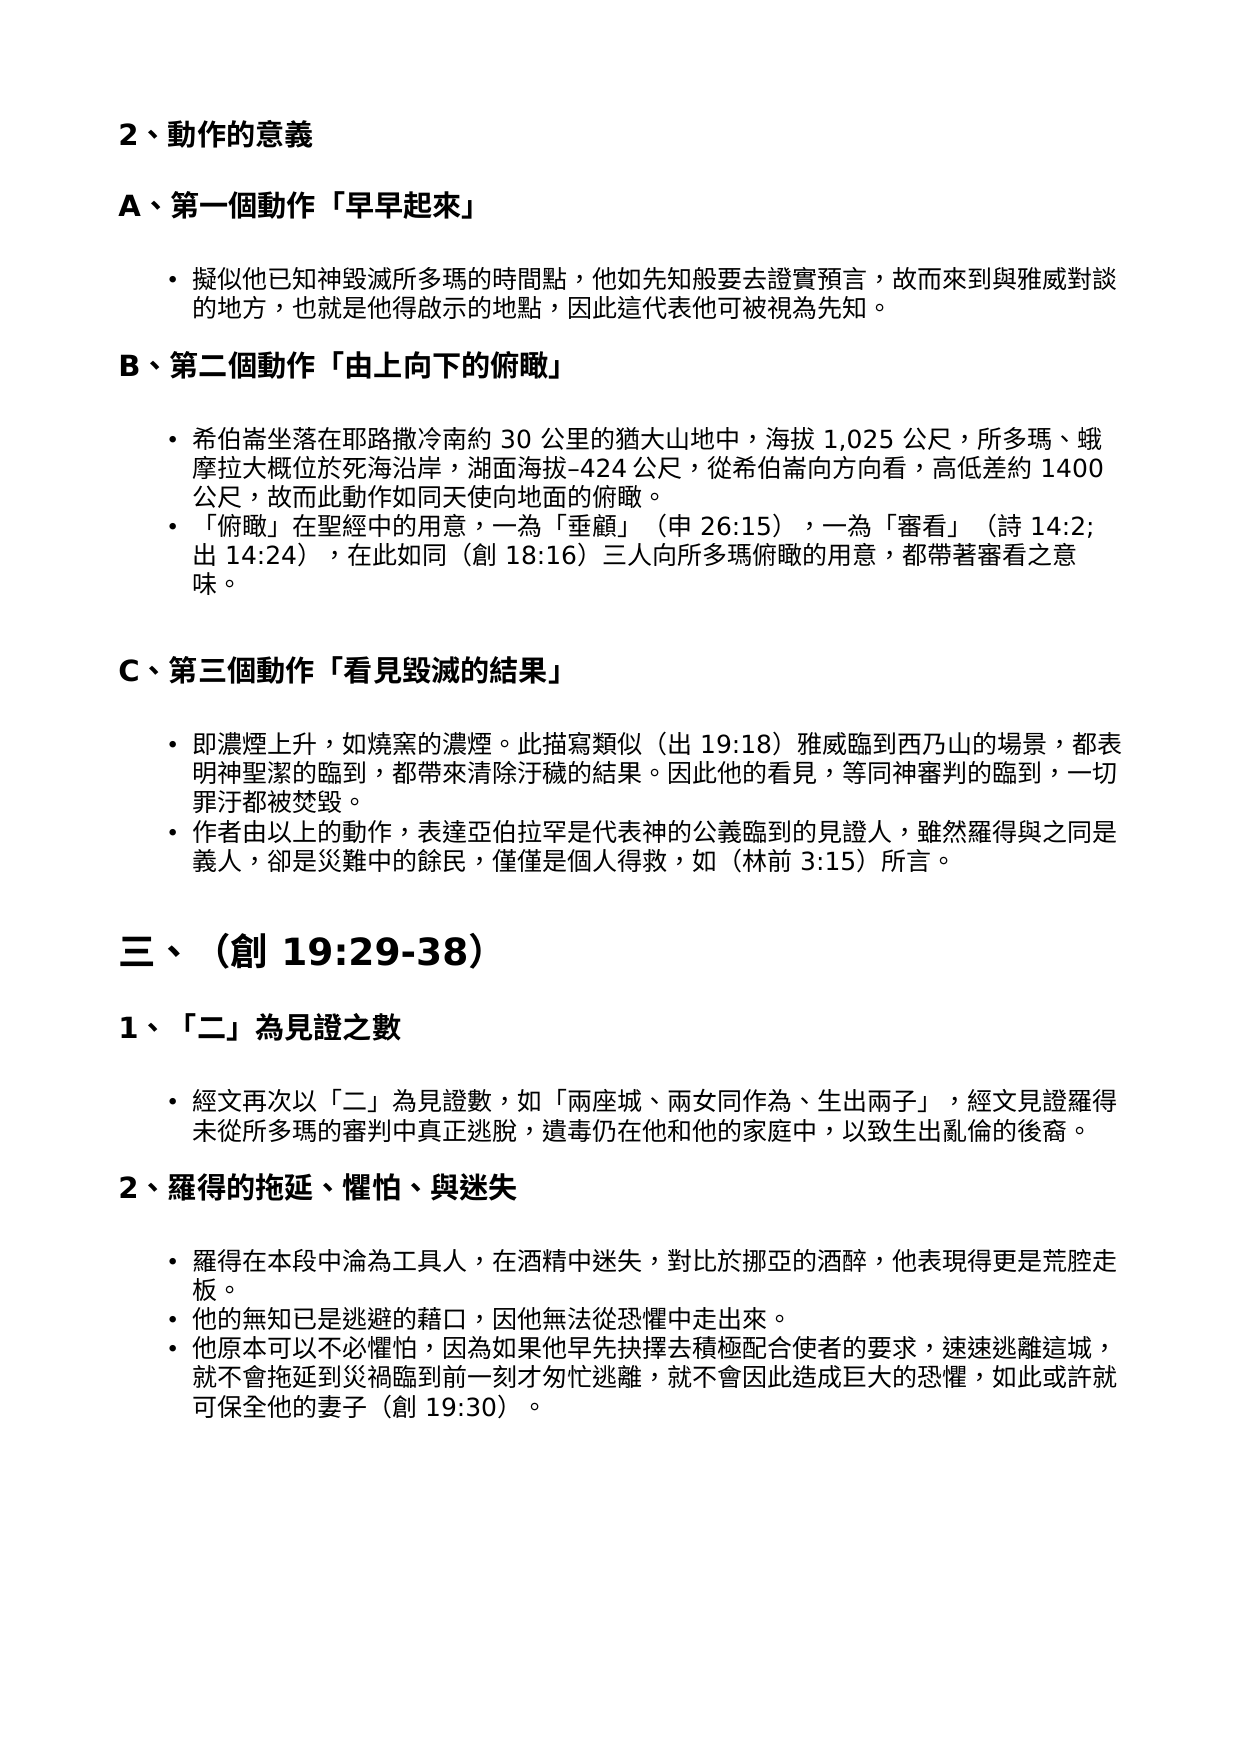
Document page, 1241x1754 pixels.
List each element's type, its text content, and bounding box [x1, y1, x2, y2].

subtitle B、第二個動作「由上向下的俯瞰」 [118, 349, 1122, 383]
list 擬似他已知神毀滅所多瑪的時間點，他如先知般要去證實預言，故而來到與雅威對談的地方，也就是他得啟示的地點，因此這代表他可被視為先知。 [177, 266, 1122, 324]
list 他的無知已是逃避的藉口，因他無法從恐懼中走出來。 [177, 1305, 1122, 1334]
subtitle 三、（創 19:29-38） [118, 931, 1122, 974]
subtitle C、第三個動作「看見毀滅的結果」 [118, 654, 1122, 688]
list 作者由以上的動作，表達亞伯拉罕是代表神的公義臨到的見證人，雖然羅得與之同是義人，卻是災難中的餘民，僅僅是個人得救，如（林前 3:15）所言。 [177, 818, 1122, 876]
list 希伯崙坐落在耶路撒冷南約 30 公里的猶大山地中，海拔 1,025 公尺，所多瑪、蛾摩拉大概位於死海沿岸，湖面海拔–424公尺，從希伯崙向方向看，高低差約 1400 公尺，故而此動作如同天使向地面的俯瞰。 [177, 425, 1122, 512]
subtitle 2、羅得的拖延、懼怕、與迷失 [118, 1171, 1122, 1205]
subtitle 1、「二」為見證之數 [118, 1012, 1122, 1046]
list 他原本可以不必懼怕，因為如果他早先抉擇去積極配合使者的要求，速速逃離這城，就不會拖延到災禍臨到前一刻才匆忙逃離，就不會因此造成巨大的恐懼，如此或許就可保全他的妻子（創 19:30）。 [177, 1334, 1122, 1422]
list 即濃煙上升，如燒窯的濃煙。此描寫類似（出 19:18）雅威臨到西乃山的場景，都表明神聖潔的臨到，都帶來清除汙穢的結果。因此他的看見，等同神審判的臨到，一切罪汙都被焚毀。 [177, 730, 1122, 818]
list 經文再次以「二」為見證數，如「兩座城、兩女同作為、生出兩子」，經文見證羅得未從所多瑪的審判中真正逃脫，遺毒仍在他和他的家庭中，以致生出亂倫的後裔。 [177, 1088, 1122, 1146]
subtitle A、第一個動作「早早起來」 [118, 189, 1122, 223]
list 羅得在本段中淪為工具人，在酒精中迷失，對比於挪亞的酒醉，他表現得更是荒腔走板。 [177, 1247, 1122, 1305]
list 「俯瞰」在聖經中的用意，一為「垂顧」（申 26:15），一為「審看」（詩 14:2; 出 14:24），在此如同（創 18:16）三人向所多瑪俯瞰的用意，都帶著審看之意味。 [177, 512, 1122, 600]
subtitle 2、動作的意義 [118, 118, 1122, 152]
